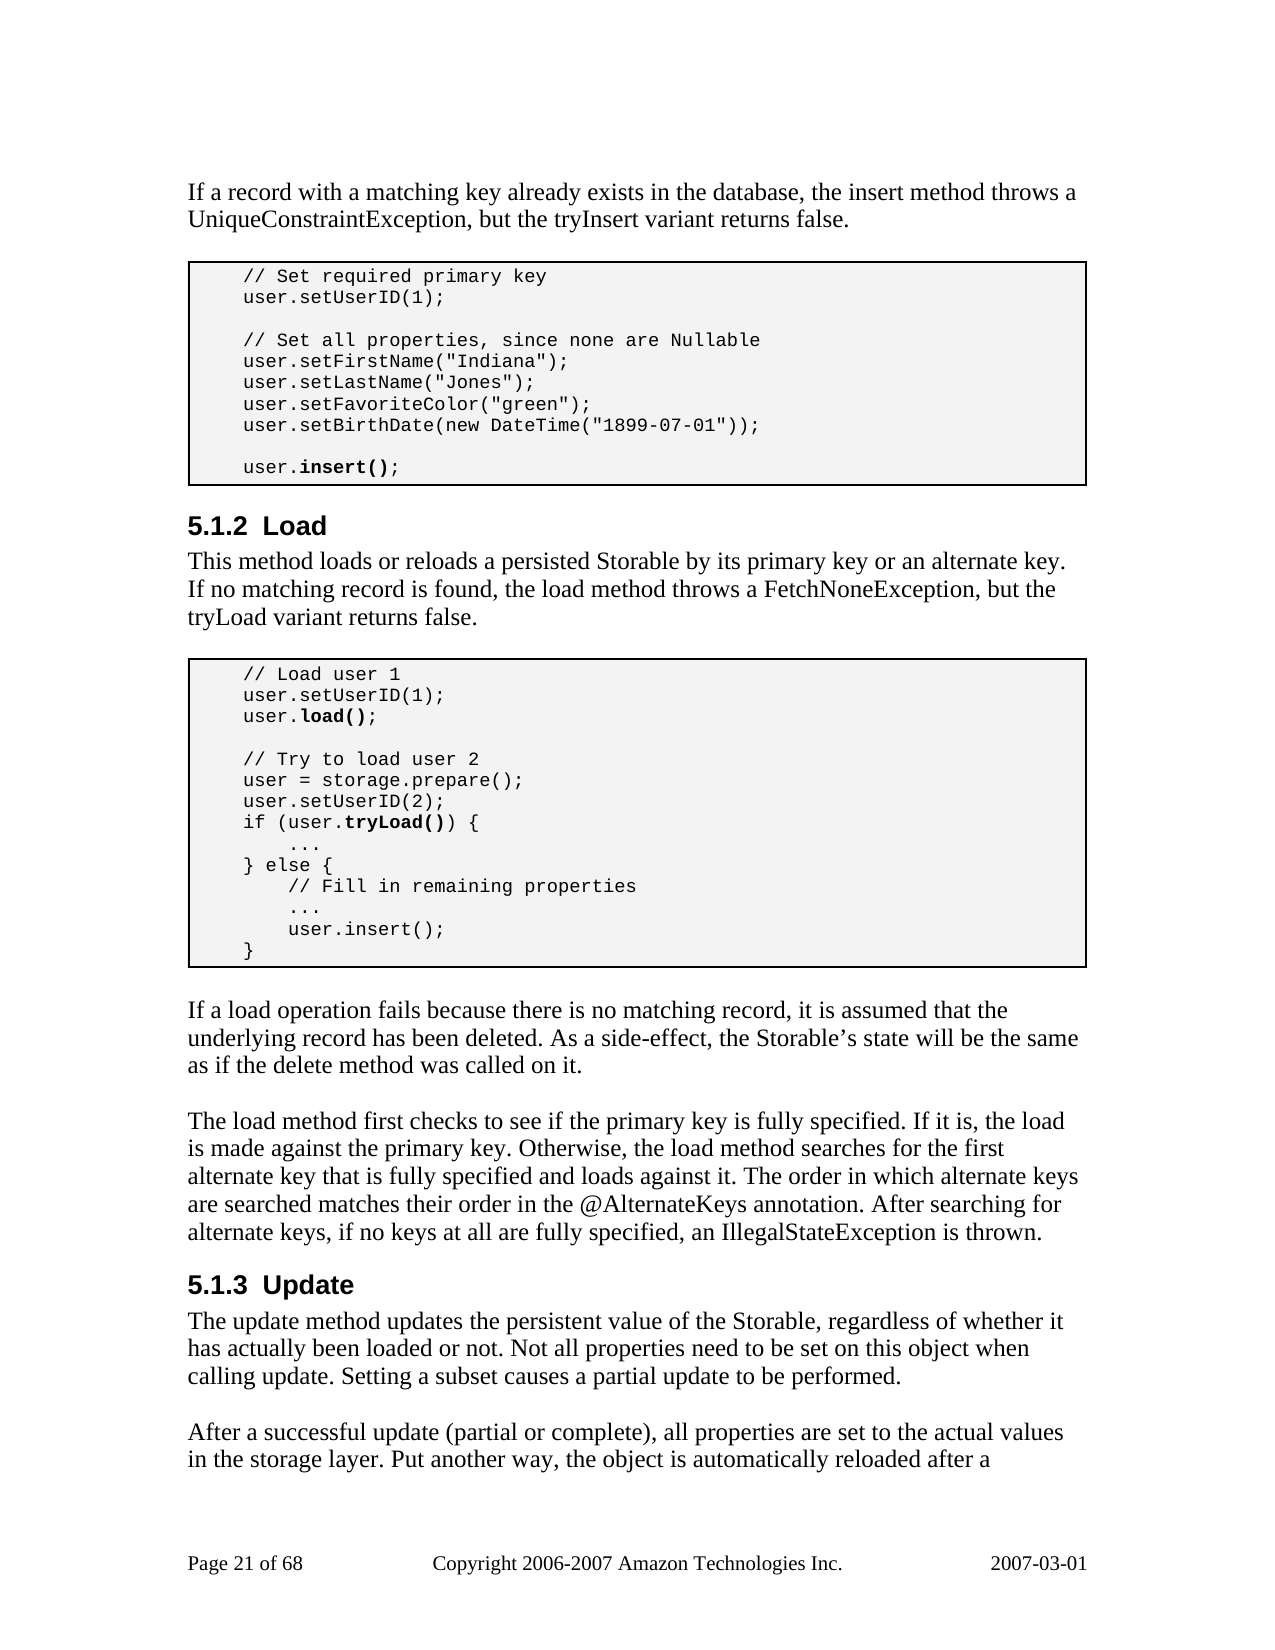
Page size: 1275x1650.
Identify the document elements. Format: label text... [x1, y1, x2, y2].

text The update method updates the persistent value of the Storable, regardless of whether it has actually been loaded or not. Not all properties need to be set on this object when calling update. Setting a subset causes a partial update to be performed. [187, 1307, 1087, 1390]
text // Load user 1 [190, 660, 1085, 679]
text user.setFirstName("Indiana"); [190, 346, 1085, 367]
text user.setFavoriteColor("green"); [190, 388, 1085, 409]
text user.setBirthDate(new DateTime("1899-07-01")); [190, 409, 1085, 431]
text user.setUserID(1); [190, 679, 1085, 701]
text The load method first checks to see if the primary key is fully specified. If it is, the load is made against the primary key. Otherwise, the load method searches for the first alternate key that is fully specified and loads against it. The order in which alternate keys are searched matches their order in the @AlternateKeys annotation. After searching for alternate keys, if no keys at all are fully specified, an IllegalStateException is thrown. [187, 1107, 1087, 1245]
text user.setUserID(2); [190, 786, 1085, 807]
text user.insert(); [190, 913, 1085, 934]
text } else { [190, 849, 1085, 871]
text This method loads or reloads a persisted Storable by its primary key or an alternate key. If no matching record is found, the load method throws a FetchNoneException, but the tryLoad variant returns false. [187, 547, 1087, 631]
text user.insert(); [190, 452, 1085, 484]
text ... [190, 892, 1085, 913]
text // Set required primary key [190, 263, 1085, 282]
subtitle Load [187, 511, 1087, 541]
text user = storage.prepare(); [190, 764, 1085, 786]
text If a load operation fails because there is no matching record, it is assumed that the underlying record has been deleted. As a side-effect, the Storable’s state will be the same as if the delete method was called on it. [187, 996, 1087, 1079]
text If a record with a matching key already exists in the database, the insert method throws a UniqueConstraintException, but the tryInsert variant returns false. [187, 178, 1087, 233]
text ... [190, 828, 1085, 849]
text if (user.tryLoad()) { [190, 807, 1085, 828]
text // Set all properties, since none are Nullable [190, 324, 1085, 346]
text user.setLastName("Jones"); [190, 367, 1085, 388]
text user.load(); [190, 701, 1085, 722]
text } [190, 934, 1085, 966]
text user.setUserID(1); [190, 282, 1085, 303]
subtitle Update [187, 1270, 1087, 1301]
text // Fill in remaining properties [190, 871, 1085, 892]
text // Try to load user 2 [190, 743, 1085, 764]
text After a successful update (partial or complete), all properties are set to the actual values in the storage layer. Put another way, the object is automatically reloaded after a [187, 1418, 1087, 1473]
